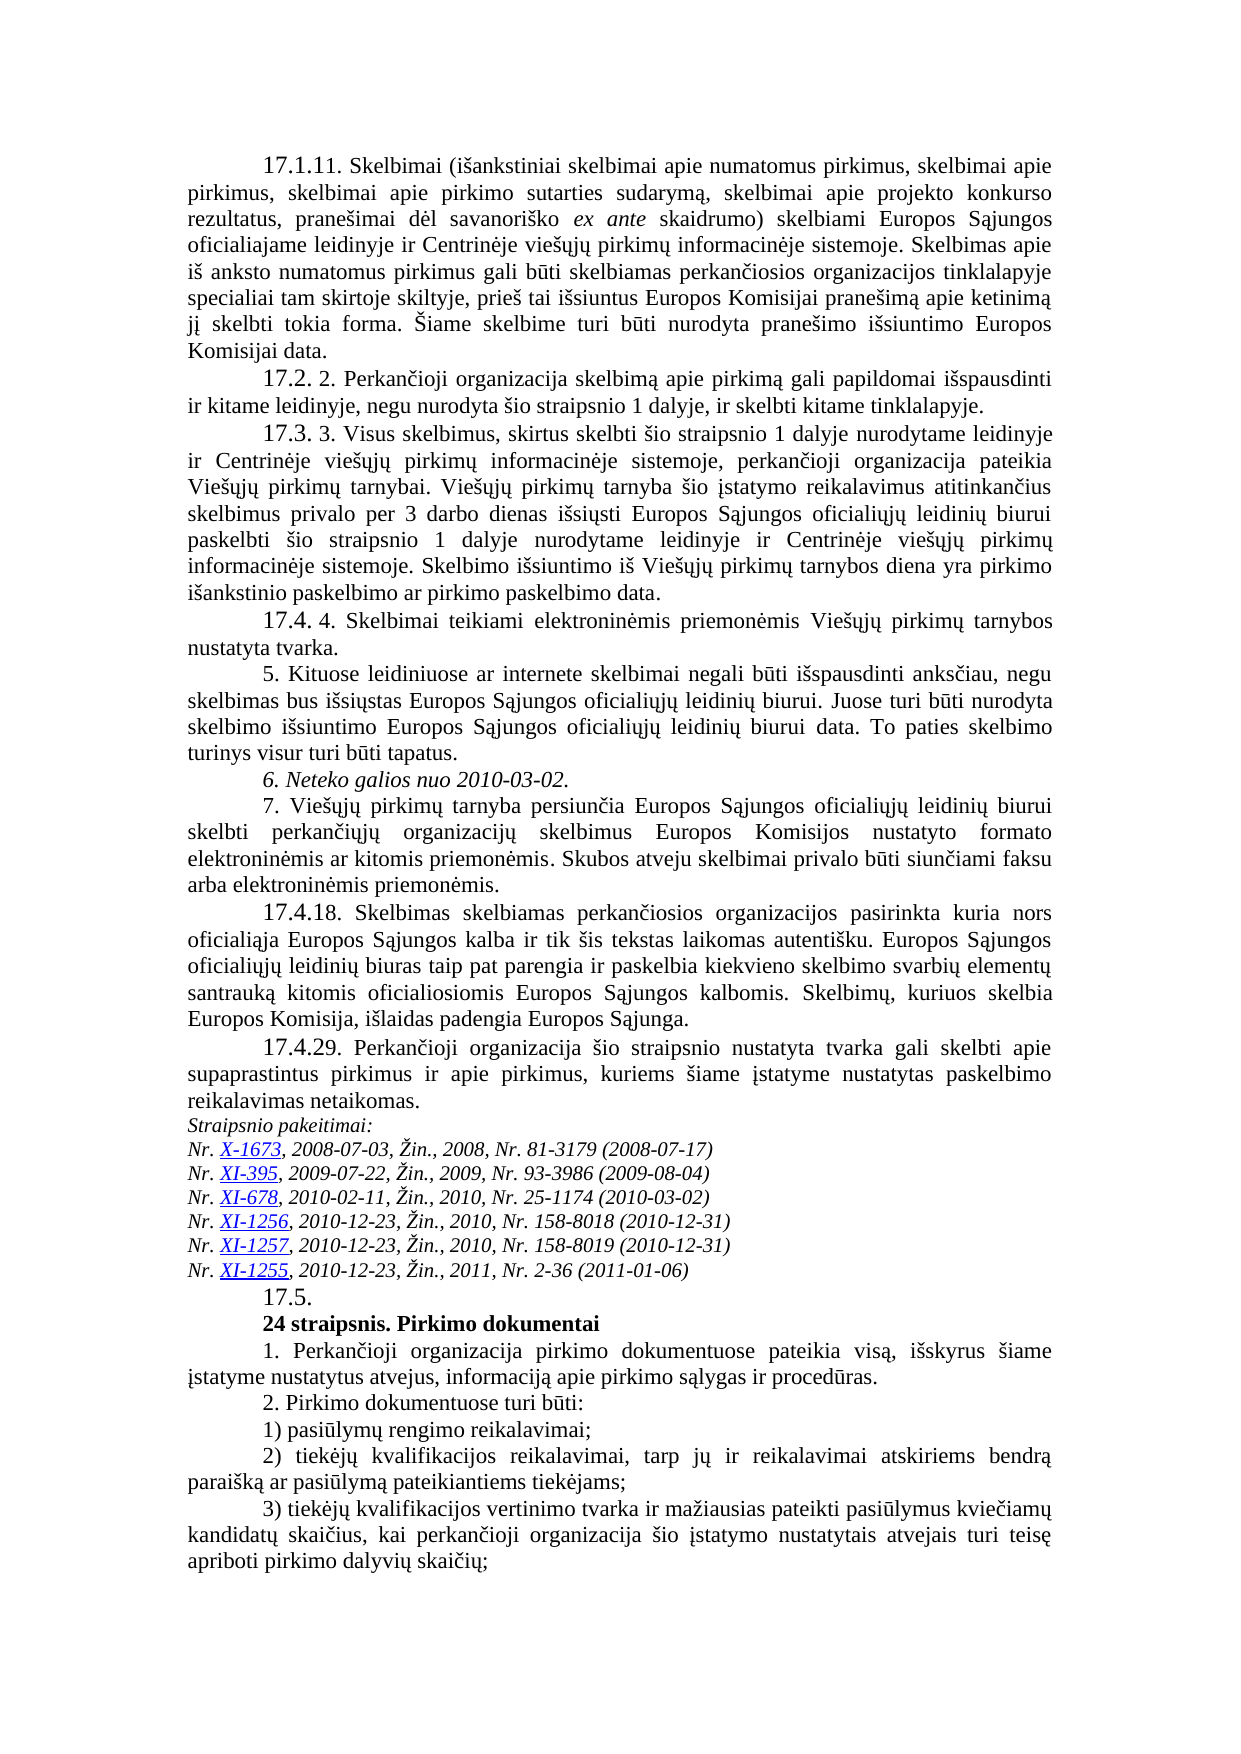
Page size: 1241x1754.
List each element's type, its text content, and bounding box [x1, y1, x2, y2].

text 1) pasiūlymų rengimo reikalavimai; [187, 1416, 1053, 1442]
text Nr. XI-1255, 2010-12-23, Žin., 2011, Nr. 2-36 (2011-01-06) [187, 1257, 1053, 1282]
subtitle 2. Perkančioji organizacija skelbimą apie pirkimą gali papildomai išspausdinti ir kitame leidinyje, negu nurodyta šio straipsnio 1 dalyje, ir skelbti kitame tinklalapyje. [187, 363, 1053, 418]
subtitle 3. Visus skelbimus, skirtus skelbti šio straipsnio 1 dalyje nurodytame leidinyje ir Centrinėje viešųjų pirkimų informacinėje sistemoje, perkančioji organizacija pateikia Viešųjų pirkimų tarnybai. Viešųjų pirkimų tarnyba šio įstatymo reikalavimus atitinkančius skelbimus privalo per 3 darbo dienas išsiųsti Europos Sąjungos oficialiųjų leidinių biurui paskelbti šio straipsnio 1 dalyje nurodytame leidinyje ir Centrinėje viešųjų pirkimų informacinėje sistemoje. Skelbimo išsiuntimo iš Viešųjų pirkimų tarnybos diena yra pirkimo išankstinio paskelbimo ar pirkimo paskelbimo data. [187, 418, 1053, 605]
text Nr. XI-395, 2009-07-22, Žin., 2009, Nr. 93-3986 (2009-08-04) [187, 1161, 1053, 1185]
subtitle 4. Skelbimai teikiami elektroninėmis priemonėmis Viešųjų pirkimų tarnybos nustatyta tvarka. [187, 605, 1053, 660]
text Nr. X-1673, 2008-07-03, Žin., 2008, Nr. 81-3179 (2008-07-17) [187, 1137, 1053, 1161]
text 24 straipsnis. Pirkimo dokumentai [187, 1310, 1053, 1337]
text Straipsnio pakeitimai: [187, 1113, 1053, 1137]
text 3) tiekėjų kvalifikacijos vertinimo tvarka ir mažiausias pateikti pasiūlymus kviečiamų kandidatų skaičius, kai perkančioji organizacija šio įstatymo nustatytais atvejais turi teisę apriboti pirkimo dalyvių skaičių; [187, 1495, 1053, 1574]
subtitle 9. Perkančioji organizacija šio straipsnio nustatyta tvarka gali skelbti apie supaprastintus pirkimus ir apie pirkimus, kuriems šiame įstatyme nustatytas paskelbimo reikalavimas netaikomas. [187, 1032, 1053, 1113]
text Nr. XI-1257, 2010-12-23, Žin., 2010, Nr. 158-8019 (2010-12-31) [187, 1233, 1053, 1257]
text Nr. XI-678, 2010-02-11, Žin., 2010, Nr. 25-1174 (2010-03-02) [187, 1185, 1053, 1209]
text 5. Kituose leidiniuose ar internete skelbimai negali būti išspausdinti anksčiau, negu skelbimas bus išsiųstas Europos Sąjungos oficialiųjų leidinių biurui. Juose turi būti nurodyta skelbimo išsiuntimo Europos Sąjungos oficialiųjų leidinių biurui data. To paties skelbimo turinys visur turi būti tapatus. [187, 660, 1053, 766]
text 2. Pirkimo dokumentuose turi būti: [187, 1389, 1053, 1416]
text 6. Neteko galios nuo 2010-03-02. [187, 766, 1053, 792]
subtitle 8. Skelbimas skelbiamas perkančiosios organizacijos pasirinkta kuria nors oficialiąja Europos Sąjungos kalba ir tik šis tekstas laikomas autentišku. Europos Sąjungos oficialiųjų leidinių biuras taip pat parengia ir paskelbia kiekvieno skelbimo svarbių elementų santrauką kitomis oficialiosiomis Europos Sąjungos kalbomis. Skelbimų, kuriuos skelbia Europos Komisija, išlaidas padengia Europos Sąjunga. [187, 897, 1053, 1032]
subtitle 1. Skelbimai (išankstiniai skelbimai apie numatomus pirkimus, skelbimai apie pirkimus, skelbimai apie pirkimo sutarties sudarymą, skelbimai apie projekto konkurso rezultatus, pranešimai dėl savanoriško ex ante skaidrumo) skelbiami Europos Sąjungos oficialiajame leidinyje ir Centrinėje viešųjų pirkimų informacinėje sistemoje. Skelbimas apie iš anksto numatomus pirkimus gali būti skelbiamas perkančiosios organizacijos tinklalapyje specialiai tam skirtoje skiltyje, prieš tai išsiuntus Europos Komisijai pranešimą apie ketinimą jį skelbti tokia forma. Šiame skelbime turi būti nurodyta pranešimo išsiuntimo Europos Komisijai data. [187, 150, 1053, 363]
text 2) tiekėjų kvalifikacijos reikalavimai, tarp jų ir reikalavimai atskiriems bendrą paraišką ar pasiūlymą pateikiantiems tiekėjams; [187, 1442, 1053, 1495]
text 7. Viešųjų pirkimų tarnyba persiunčia Europos Sąjungos oficialiųjų leidinių biurui skelbti perkančiųjų organizacijų skelbimus Europos Komisijos nustatyto formato elektroninėmis ar kitomis priemonėmis. Skubos atveju skelbimai privalo būti siunčiami faksu arba elektroninėmis priemonėmis. [187, 792, 1053, 897]
text Nr. XI-1256, 2010-12-23, Žin., 2010, Nr. 158-8018 (2010-12-31) [187, 1209, 1053, 1233]
text 1. Perkančioji organizacija pirkimo dokumentuose pateikia visą, išskyrus šiame įstatyme nustatytus atvejus, informaciją apie pirkimo sąlygas ir procedūras. [187, 1337, 1053, 1389]
